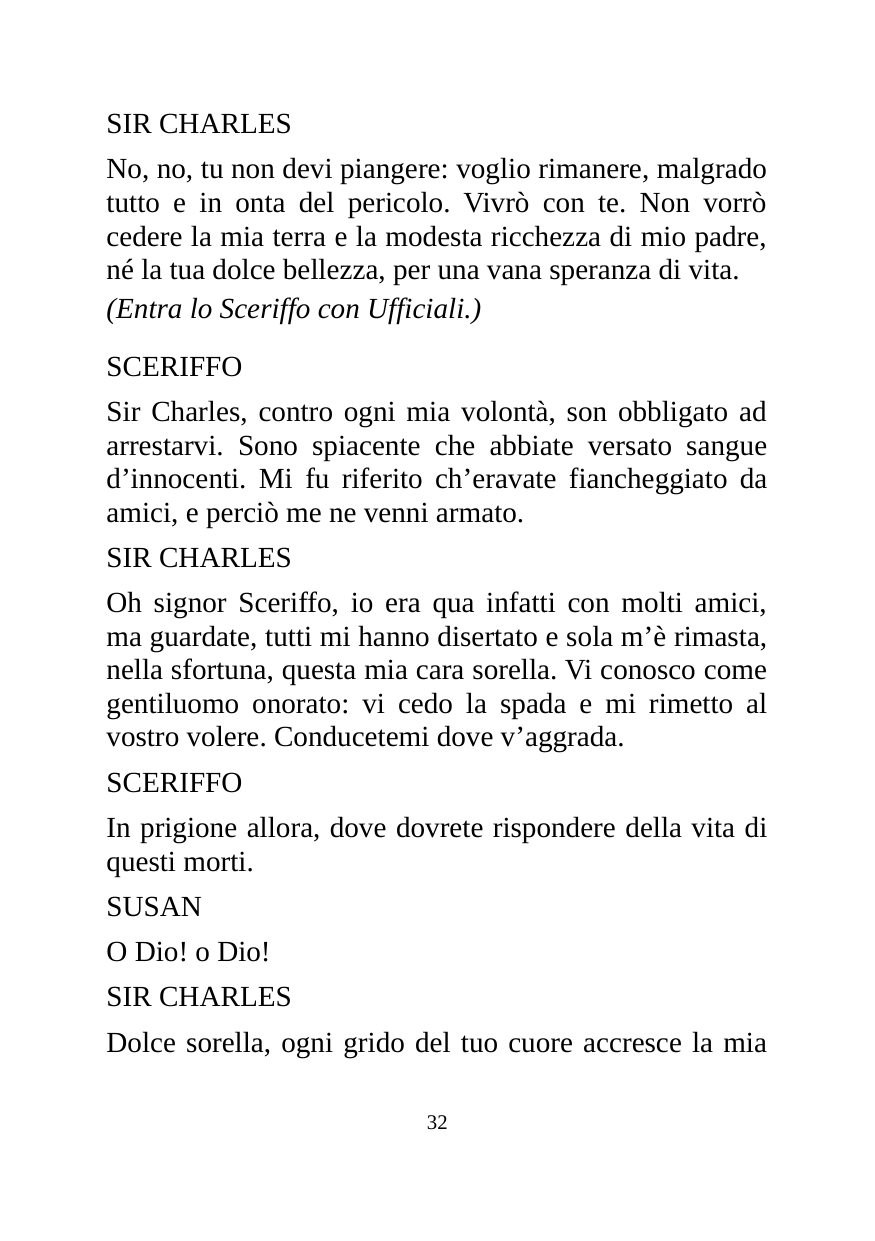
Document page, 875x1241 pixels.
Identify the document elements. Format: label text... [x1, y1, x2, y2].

text SCERIFFO [106, 765, 768, 798]
text In prigione allora, dove dovrete rispondere della vita di questi morti. [106, 810, 768, 877]
text (Entra lo Sceriffo con Ufficiali.) [106, 292, 768, 325]
text Dolce sorella, ogni grido del tuo cuore accresce la mia [106, 1025, 768, 1058]
text Oh signor Sceriffo, io era qua infatti con molti amici, ma guardate, tutti mi hanno disertato e sola m’è rimasta, nella sfortuna, questa mia cara sorella. Vi conosco come gentiluomo onorato: vi cedo la spada e mi rimetto al vostro volere. Conducetemi dove v’aggrada. [106, 585, 768, 753]
text SIR CHARLES [106, 540, 768, 573]
text Sir Charles, contro ogni mia volontà, son obbligato ad arrestarvi. Sono spiacente che abbiate versato sangue d’innocenti. Mi fu riferito ch’eravate fiancheggiato da amici, e perciò me ne venni armato. [106, 394, 768, 528]
text SUSAN [106, 889, 768, 922]
text No, no, tu non devi piangere: voglio rimanere, malgrado tutto e in onta del pericolo. Vivrò con te. Non vorrò cedere la mia terra e la modesta ricchezza di mio padre, né la tua dolce bellezza, per una vana speranza di vita. [106, 152, 768, 286]
text SCERIFFO [106, 349, 768, 382]
text SIR CHARLES [106, 106, 768, 140]
text SIR CHARLES [106, 979, 768, 1013]
text O Dio! o Dio! [106, 934, 768, 968]
